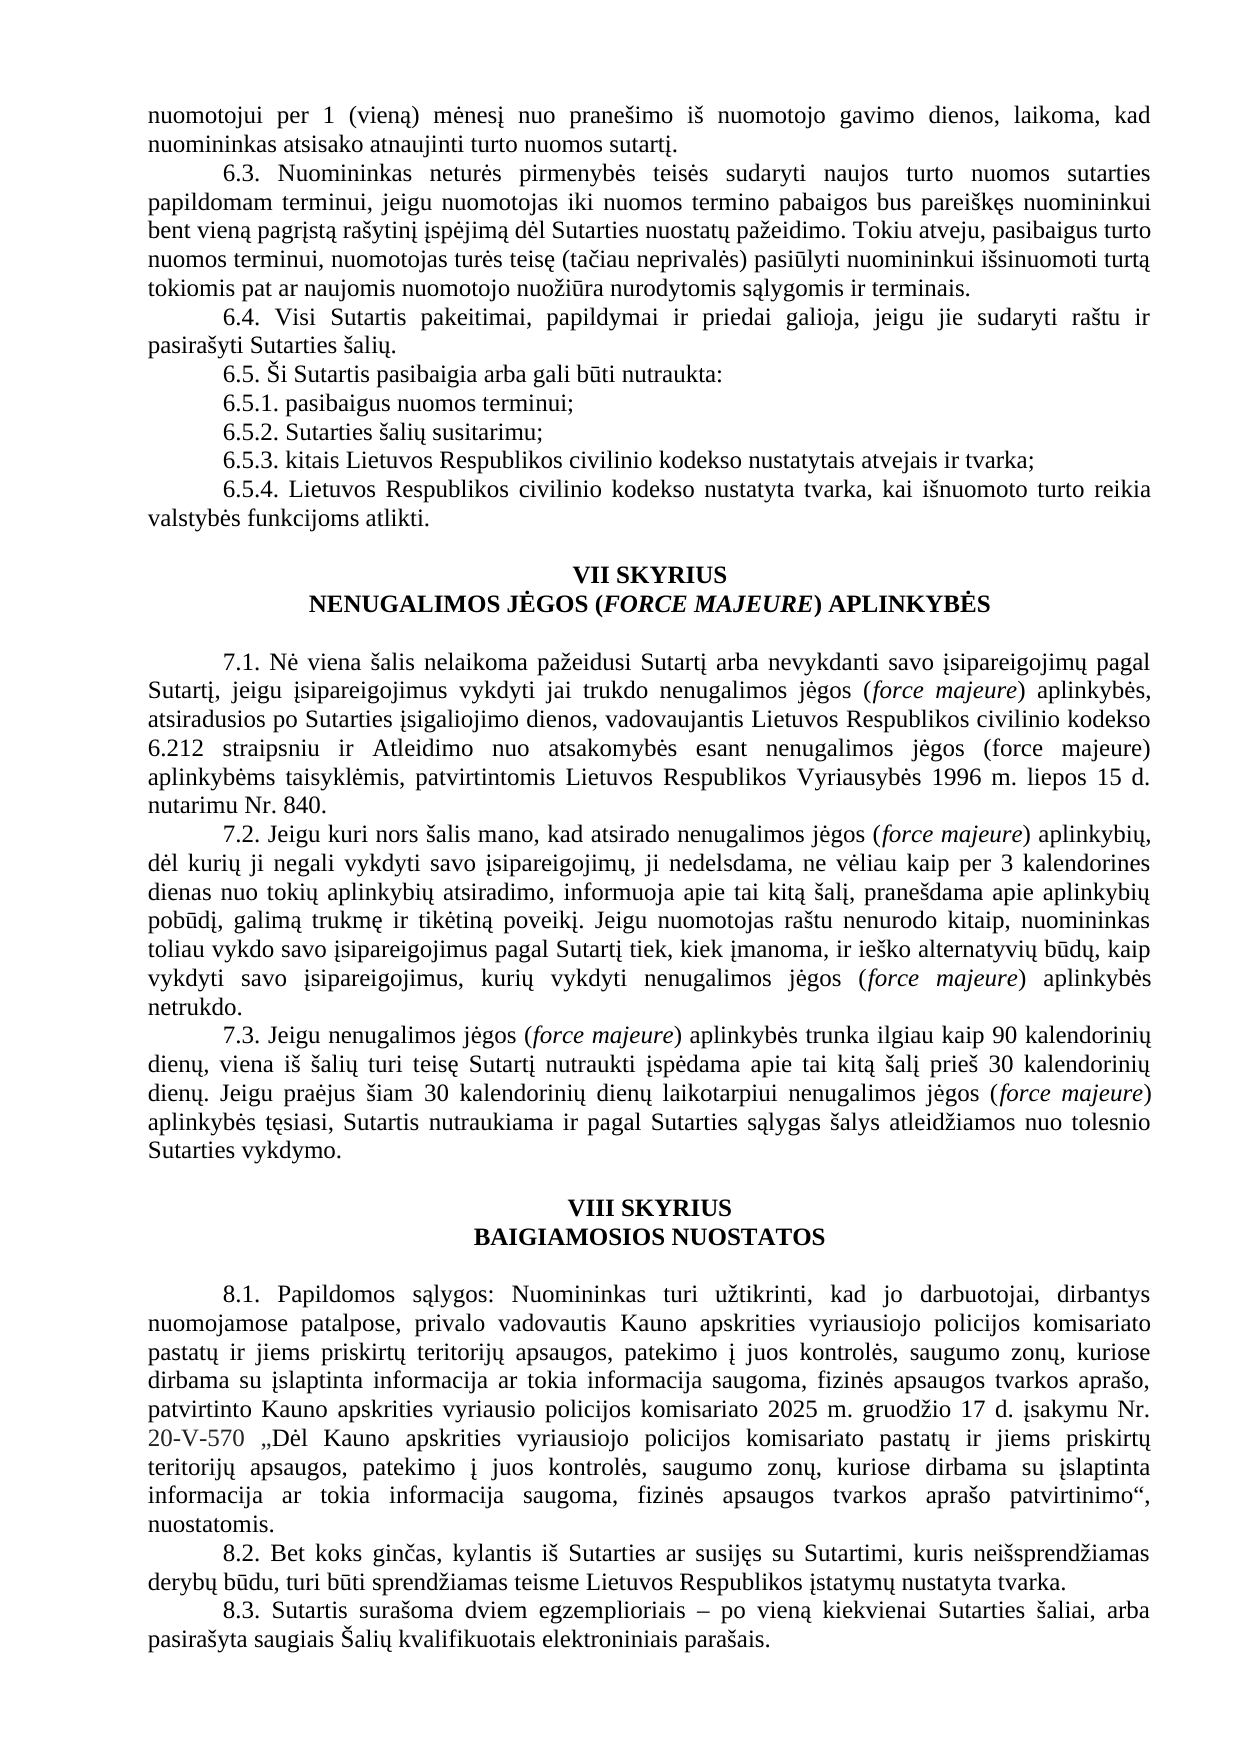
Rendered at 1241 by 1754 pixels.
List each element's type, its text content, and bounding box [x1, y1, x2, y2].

text 8.2. Bet koks ginčas, kylantis iš Sutarties ar susijęs su Sutartimi, kuris neišsprendžiamas derybų būdu, turi būti sprendžiamas teisme Lietuvos Respublikos įstatymų nustatyta tvarka. [148, 1538, 1152, 1595]
text VIII SKYRIUS [148, 1193, 1152, 1222]
text NENUGALIMOS JĖGOS (Force Majeure) APLINKYBĖS [148, 589, 1152, 618]
text 6.5.1. pasibaigus nuomos terminui; [148, 388, 1152, 417]
text 7.3. Jeigu nenugalimos jėgos (force majeure) aplinkybės trunka ilgiau kaip 90 kalendorinių dienų, viena iš šalių turi teisę Sutartį nutraukti įspėdama apie tai kitą šalį prieš 30 kalendorinių dienų. Jeigu praėjus šiam 30 kalendorinių dienų laikotarpiui nenugalimos jėgos (force majeure) aplinkybės tęsiasi, Sutartis nutraukiama ir pagal Sutarties sąlygas šalys atleidžiamos nuo tolesnio Sutarties vykdymo. [148, 1020, 1152, 1164]
text BAIGIAMOSIOS NUOSTATOS [148, 1222, 1152, 1250]
text 6.3. Nuomininkas neturės pirmenybės teisės sudaryti naujos turto nuomos sutarties papildomam terminui, jeigu nuomotojas iki nuomos termino pabaigos bus pareiškęs nuomininkui bent vieną pagrįstą rašytinį įspėjimą dėl Sutarties nuostatų pažeidimo. Tokiu atveju, pasibaigus turto nuomos terminui, nuomotojas turės teisę (tačiau neprivalės) pasiūlyti nuomininkui išsinuomoti turtą tokiomis pat ar naujomis nuomotojo nuožiūra nurodytomis sąlygomis ir terminais. [148, 158, 1152, 302]
text 8.1. Papildomos sąlygos: Nuomininkas turi užtikrinti, kad jo darbuotojai, dirbantys nuomojamose patalpose, privalo vadovautis Kauno apskrities vyriausiojo policijos komisariato pastatų ir jiems priskirtų teritorijų apsaugos, patekimo į juos kontrolės, saugumo zonų, kuriose dirbama su įslaptinta informacija ar tokia informacija saugoma, fizinės apsaugos tvarkos aprašo, patvirtinto Kauno apskrities vyriausio policijos komisariato 2025 m. gruodžio 17 d. įsakymu Nr. 20-V-570 „Dėl Kauno apskrities vyriausiojo policijos komisariato pastatų ir jiems priskirtų teritorijų apsaugos, patekimo į juos kontrolės, saugumo zonų, kuriose dirbama su įslaptinta informacija ar tokia informacija saugoma, fizinės apsaugos tvarkos aprašo patvirtinimo“, nuostatomis. [148, 1279, 1152, 1538]
text 7.1. Nė viena šalis nelaikoma pažeidusi Sutartį arba nevykdanti savo įsipareigojimų pagal Sutartį, jeigu įsipareigojimus vykdyti jai trukdo nenugalimos jėgos (force majeure) aplinkybės, atsiradusios po Sutarties įsigaliojimo dienos, vadovaujantis Lietuvos Respublikos civilinio kodekso 6.212 straipsniu ir Atleidimo nuo atsakomybės esant nenugalimos jėgos (force majeure) aplinkybėms taisyklėmis, patvirtintomis Lietuvos Respublikos Vyriausybės 1996 m. liepos 15 d. nutarimu Nr. 840. [148, 647, 1152, 819]
text 6.5.2. Sutarties šalių susitarimu; [148, 417, 1152, 445]
text 6.4. Visi Sutartis pakeitimai, papildymai ir priedai galioja, jeigu jie sudaryti raštu ir pasirašyti Sutarties šalių. [148, 302, 1152, 359]
text 7.2. Jeigu kuri nors šalis mano, kad atsirado nenugalimos jėgos (force majeure) aplinkybių, dėl kurių ji negali vykdyti savo įsipareigojimų, ji nedelsdama, ne vėliau kaip per 3 kalendorines dienas nuo tokių aplinkybių atsiradimo, informuoja apie tai kitą šalį, pranešdama apie aplinkybių pobūdį, galimą trukmę ir tikėtiną poveikį. Jeigu nuomotojas raštu nenurodo kitaip, nuomininkas toliau vykdo savo įsipareigojimus pagal Sutartį tiek, kiek įmanoma, ir ieško alternatyvių būdų, kaip vykdyti savo įsipareigojimus, kurių vykdyti nenugalimos jėgos (force majeure) aplinkybės netrukdo. [148, 819, 1152, 1020]
text nuomotojui per 1 (vieną) mėnesį nuo pranešimo iš nuomotojo gavimo dienos, laikoma, kad nuomininkas atsisako atnaujinti turto nuomos sutartį. [148, 100, 1152, 158]
text 6.5.4. Lietuvos Respublikos civilinio kodekso nustatyta tvarka, kai išnuomoto turto reikia valstybės funkcijoms atlikti. [148, 474, 1152, 532]
text 6.5. Ši Sutartis pasibaigia arba gali būti nutraukta: [148, 359, 1152, 388]
text VII SKYRIUS [148, 560, 1152, 589]
text 8.3. Sutartis surašoma dviem egzemplioriais – po vieną kiekvienai Sutarties šaliai, arba pasirašyta saugiais Šalių kvalifikuotais elektroniniais parašais. [148, 1595, 1152, 1653]
text 6.5.3. kitais Lietuvos Respublikos civilinio kodekso nustatytais atvejais ir tvarka; [148, 445, 1152, 474]
